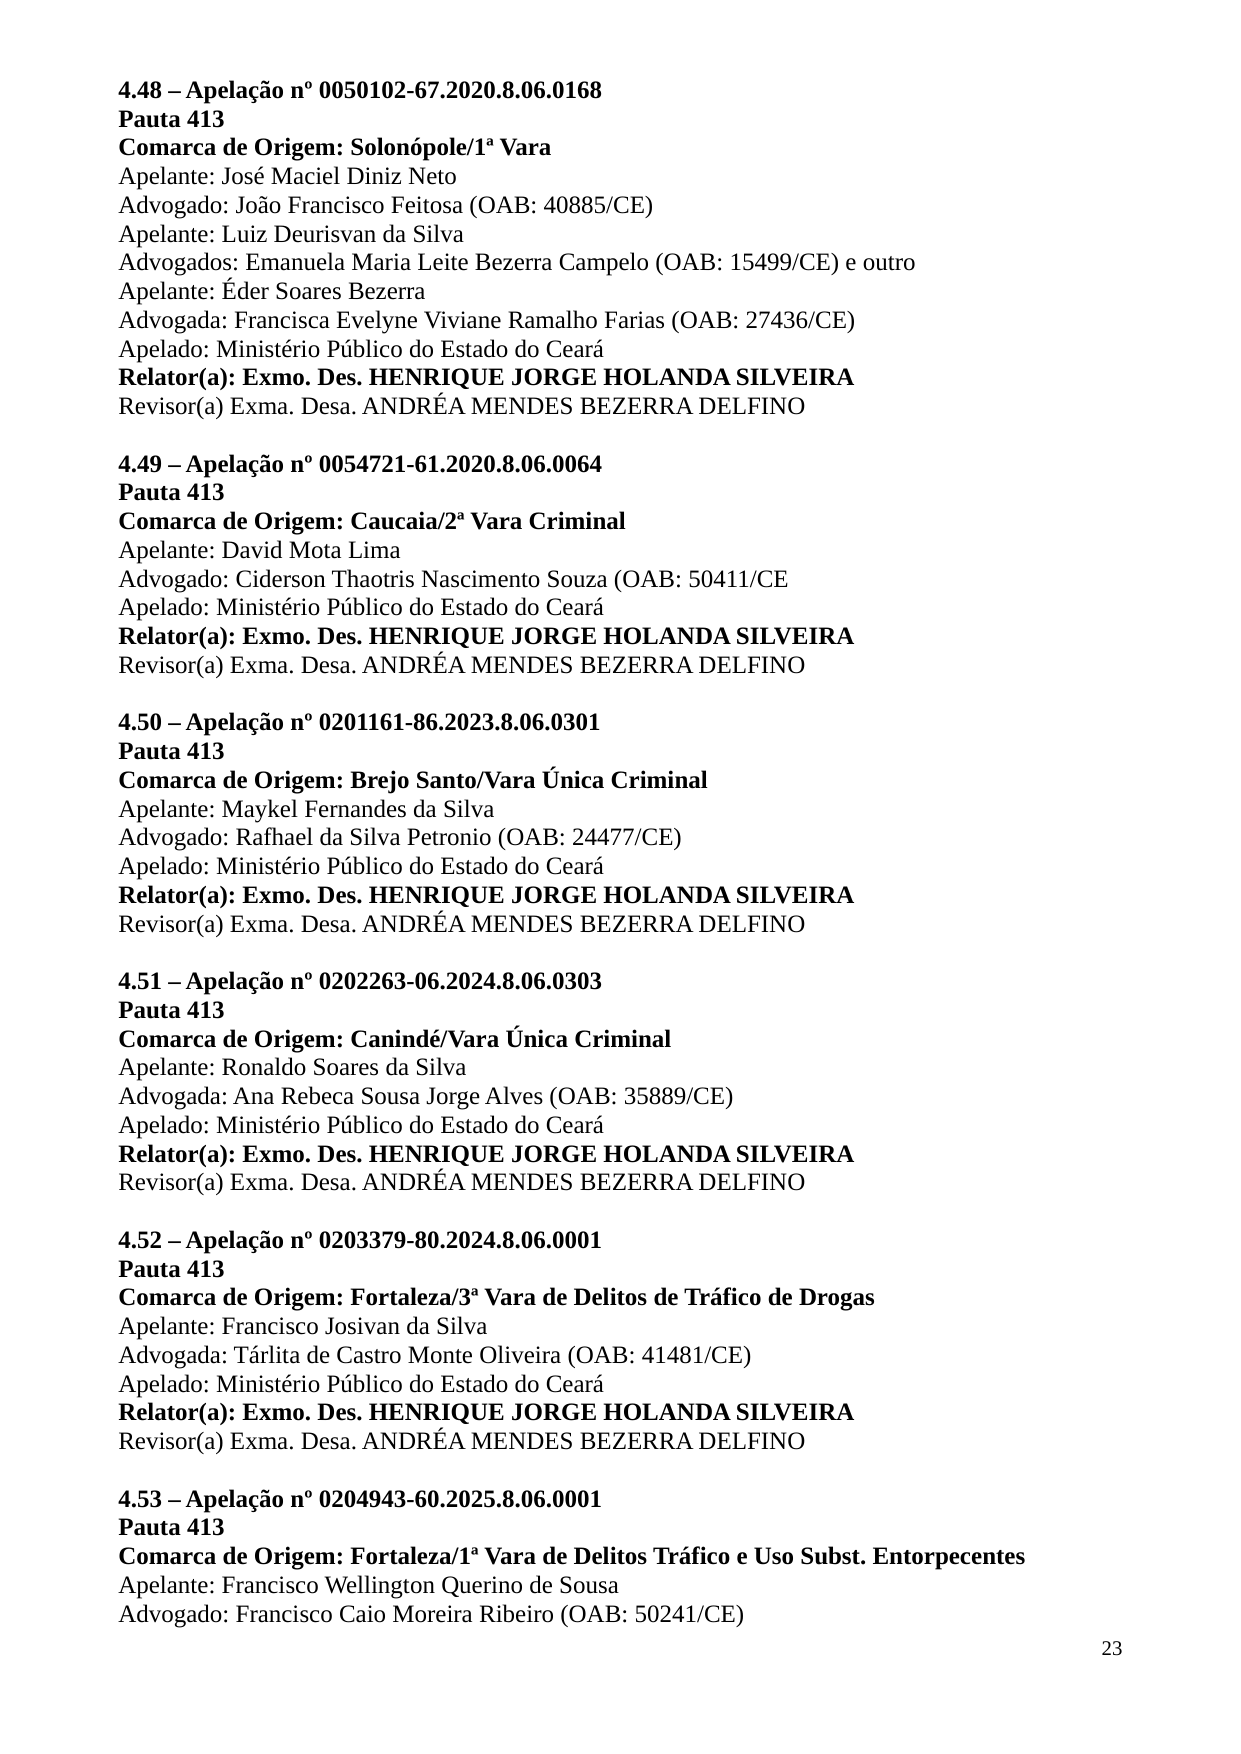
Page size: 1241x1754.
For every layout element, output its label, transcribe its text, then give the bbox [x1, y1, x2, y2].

text Advogado: Rafhael da Silva Petronio (OAB: 24477/CE) [118, 822, 1122, 851]
text Relator(a): Exmo. Des. HENRIQUE JORGE HOLANDA SILVEIRA [118, 1397, 1122, 1426]
text Apelante: Luiz Deurisvan da Silva [118, 219, 1122, 247]
text Advogada: Ana Rebeca Sousa Jorge Alves (OAB: 35889/CE) [118, 1081, 1122, 1110]
text Relator(a): Exmo. Des. HENRIQUE JORGE HOLANDA SILVEIRA [118, 1139, 1122, 1167]
text Comarca de Origem: Canindé/Vara Única Criminal [118, 1024, 1122, 1052]
text Apelado: Ministério Público do Estado do Ceará [118, 592, 1122, 621]
text Apelante: Francisco Wellington Querino de Sousa [118, 1570, 1122, 1599]
text Apelante: David Mota Lima [118, 535, 1122, 564]
text Relator(a): Exmo. Des. HENRIQUE JORGE HOLANDA SILVEIRA [118, 362, 1122, 391]
text 4.51 – Apelação nº 0202263-06.2024.8.06.0303 [118, 966, 1122, 995]
text 4.48 – Apelação nº 0050102-67.2020.8.06.0168 [118, 75, 1122, 104]
text Comarca de Origem: Solonópole/1ª Vara [118, 132, 1122, 161]
text Apelado: Ministério Público do Estado do Ceará [118, 334, 1122, 362]
text Apelado: Ministério Público do Estado do Ceará [118, 1110, 1122, 1139]
text Apelante: José Maciel Diniz Neto [118, 161, 1122, 190]
text Revisor(a) Exma. Desa. ANDRÉA MENDES BEZERRA DELFINO [118, 650, 1122, 679]
text Revisor(a) Exma. Desa. ANDRÉA MENDES BEZERRA DELFINO [118, 909, 1122, 937]
text Advogada: Tárlita de Castro Monte Oliveira (OAB: 41481/CE) [118, 1340, 1122, 1369]
text Pauta 413 [118, 477, 1122, 506]
text Comarca de Origem: Fortaleza/1ª Vara de Delitos Tráfico e Uso Subst. Entorpecentes [118, 1541, 1122, 1570]
text Revisor(a) Exma. Desa. ANDRÉA MENDES BEZERRA DELFINO [118, 391, 1122, 420]
text Advogado: Ciderson Thaotris Nascimento Souza (OAB: 50411/CE [118, 564, 1122, 592]
text Apelado: Ministério Público do Estado do Ceará [118, 851, 1122, 880]
text Pauta 413 [118, 1512, 1122, 1541]
text Advogado: João Francisco Feitosa (OAB: 40885/CE) [118, 190, 1122, 219]
text Relator(a): Exmo. Des. HENRIQUE JORGE HOLANDA SILVEIRA [118, 621, 1122, 650]
text Revisor(a) Exma. Desa. ANDRÉA MENDES BEZERRA DELFINO [118, 1167, 1122, 1196]
text Apelado: Ministério Público do Estado do Ceará [118, 1369, 1122, 1397]
text Advogada: Francisca Evelyne Viviane Ramalho Farias (OAB: 27436/CE) [118, 305, 1122, 334]
text Relator(a): Exmo. Des. HENRIQUE JORGE HOLANDA SILVEIRA [118, 880, 1122, 909]
text 4.49 – Apelação nº 0054721-61.2020.8.06.0064 [118, 449, 1122, 477]
text Revisor(a) Exma. Desa. ANDRÉA MENDES BEZERRA DELFINO [118, 1426, 1122, 1455]
text Apelante: Ronaldo Soares da Silva [118, 1052, 1122, 1081]
text Pauta 413 [118, 736, 1122, 765]
text Pauta 413 [118, 1254, 1122, 1282]
text Apelante: Francisco Josivan da Silva [118, 1311, 1122, 1340]
text Comarca de Origem: Fortaleza/3ª Vara de Delitos de Tráfico de Drogas [118, 1282, 1122, 1311]
text Advogado: Francisco Caio Moreira Ribeiro (OAB: 50241/CE) [118, 1599, 1122, 1627]
text Pauta 413 [118, 995, 1122, 1024]
text 4.53 – Apelação nº 0204943-60.2025.8.06.0001 [118, 1484, 1122, 1512]
text 4.50 – Apelação nº 0201161-86.2023.8.06.0301 [118, 707, 1122, 736]
text Apelante: Maykel Fernandes da Silva [118, 794, 1122, 822]
text Advogados: Emanuela Maria Leite Bezerra Campelo (OAB: 15499/CE) e outro [118, 247, 1122, 276]
text Comarca de Origem: Caucaia/2ª Vara Criminal [118, 506, 1122, 535]
text 4.52 – Apelação nº 0203379-80.2024.8.06.0001 [118, 1225, 1122, 1254]
text Comarca de Origem: Brejo Santo/Vara Única Criminal [118, 765, 1122, 794]
text Apelante: Éder Soares Bezerra [118, 276, 1122, 305]
text Pauta 413 [118, 104, 1122, 132]
